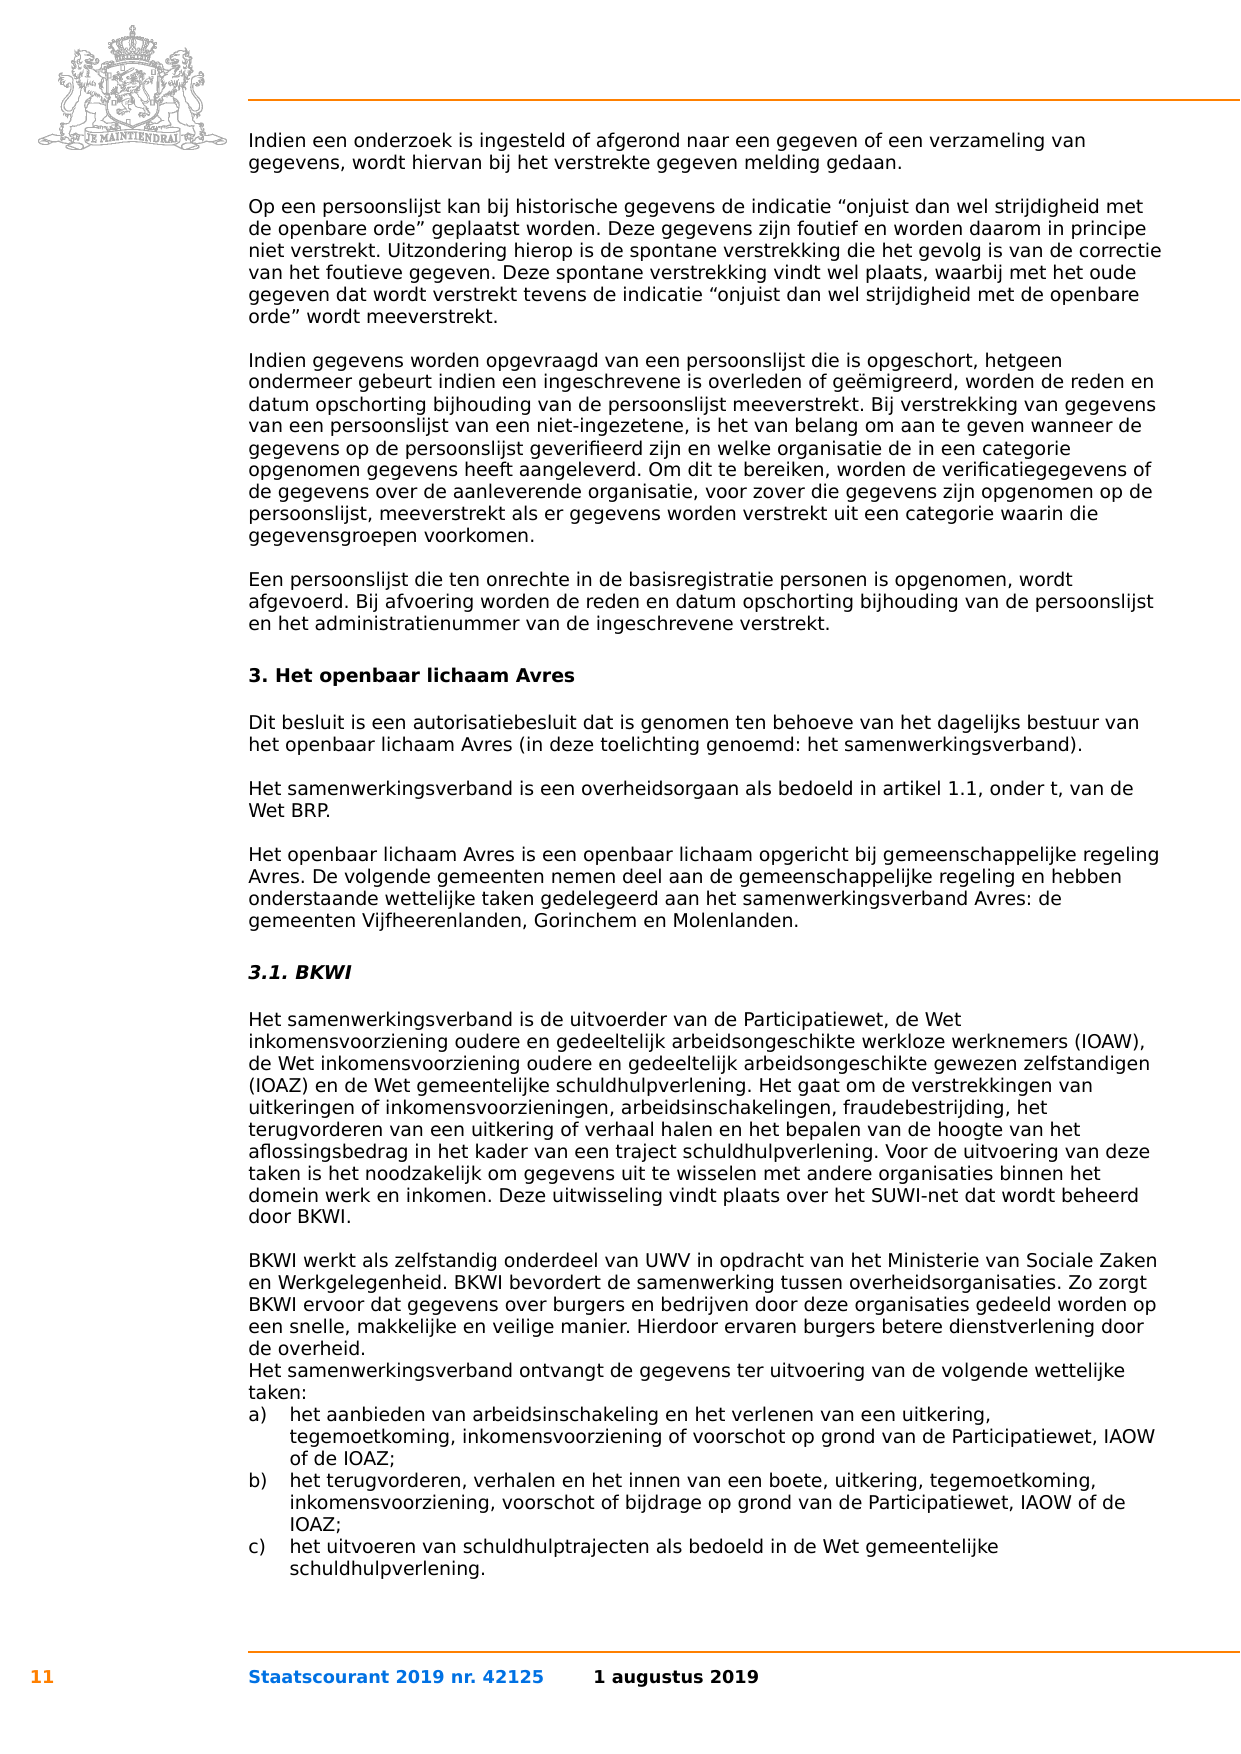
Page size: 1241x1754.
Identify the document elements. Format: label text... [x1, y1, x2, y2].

text Het openbaar lichaam Avres is een openbaar lichaam opgericht bij gemeenschappelijke regeling Avres. De volgende gemeenten nemen deel aan de gemeenschappelijke regeling en hebben onderstaande wettelijke taken gedelegeerd aan het samenwerkingsverband Avres: de gemeenten Vijfheerenlanden, Gorinchem en Molenlanden. [248, 844, 1163, 932]
text Het samenwerkingsverband is een overheidsorgaan als bedoeld in artikel 1.1, onder t, van de Wet BRP. [248, 778, 1163, 822]
text Indien een onderzoek is ingesteld of afgerond naar een gegeven of een verzameling van gegevens, wordt hiervan bij het verstrekte gegeven melding gedaan. [248, 130, 1163, 174]
picture [38, 25, 227, 150]
text Op een persoonslijst kan bij historische gegevens de indicatie “onjuist dan wel strijdigheid met de openbare orde” geplaatst worden. Deze gegevens zijn foutief en worden daarom in principe niet verstrekt. Uitzondering hierop is de spontane verstrekking die het gevolg is van de correctie van het foutieve gegeven. Deze spontane verstrekking vindt wel plaats, waarbij met het oude gegeven dat wordt verstrekt tevens de indicatie “onjuist dan wel strijdigheid met de openbare orde” wordt meeverstrekt. [248, 196, 1163, 328]
subtitle 3.1. BKWI [248, 962, 1163, 984]
text c) het uitvoeren van schuldhulptrajecten als bedoeld in de Wet gemeentelijke schuldhulpverlening. [248, 1536, 1163, 1580]
text BKWI werkt als zelfstandig onderdeel van UWV in opdracht van het Ministerie van Sociale Zaken en Werkgelegenheid. BKWI bevordert de samenwerking tussen overheidsorganisaties. Zo zorgt BKWI ervoor dat gegevens over burgers en bedrijven door deze organisaties gedeeld worden op een snelle, makkelijke en veilige manier. Hierdoor ervaren burgers betere dienstverlening door de overheid. [248, 1250, 1163, 1360]
text Het samenwerkingsverband is de uitvoerder van de Participatiewet, de Wet inkomensvoorziening oudere en gedeeltelijk arbeidsongeschikte werkloze werknemers (IOAW), de Wet inkomensvoorziening oudere en gedeeltelijk arbeidsongeschikte gewezen zelfstandigen (IOAZ) en de Wet gemeentelijke schuldhulpverlening. Het gaat om de verstrekkingen van uitkeringen of inkomensvoorzieningen, arbeidsinschakelingen, fraudebestrijding, het terugvorderen van een uitkering of verhaal halen en het bepalen van de hoogte van het aflossingsbedrag in het kader van een traject schuldhulpverlening. Voor de uitvoering van deze taken is het noodzakelijk om gegevens uit te wisselen met andere organisaties binnen het domein werk en inkomen. Deze uitwisseling vindt plaats over het SUWI-net dat wordt beheerd door BKWI. [248, 1009, 1163, 1228]
text b) het terugvorderen, verhalen en het innen van een boete, uitkering, tegemoetkoming, inkomensvoorziening, voorschot of bijdrage op grond van de Participatiewet, IAOW of de IOAZ; [248, 1470, 1163, 1536]
text Indien gegevens worden opgevraagd van een persoonslijst die is opgeschort, hetgeen ondermeer gebeurt indien een ingeschrevene is overleden of geëmigreerd, worden de reden en datum opschorting bijhouding van de persoonslijst meeverstrekt. Bij verstrekking van gegevens van een persoonslijst van een niet-ingezetene, is het van belang om aan te geven wanneer de gegevens op de persoonslijst geverifieerd zijn en welke organisatie de in een categorie opgenomen gegevens heeft aangeleverd. Om dit te bereiken, worden de verificatiegegevens of de gegevens over de aanleverende organisatie, voor zover die gegevens zijn opgenomen op de persoonslijst, meeverstrekt als er gegevens worden verstrekt uit een categorie waarin die gegevensgroepen voorkomen. [248, 349, 1163, 547]
text Het samenwerkingsverband ontvangt de gegevens ter uitvoering van de volgende wettelijke taken: [248, 1360, 1163, 1404]
subtitle 3. Het openbaar lichaam Avres [248, 665, 1163, 687]
text a) het aanbieden van arbeidsinschakeling en het verlenen van een uitkering, tegemoetkoming, inkomensvoorziening of voorschot op grond van de Participatiewet, IAOW of de IOAZ; [248, 1404, 1163, 1470]
text Een persoonslijst die ten onrechte in de basisregistratie personen is opgenomen, wordt afgevoerd. Bij afvoering worden de reden en datum opschorting bijhouding van de persoonslijst en het administratienummer van de ingeschrevene verstrekt. [248, 569, 1163, 635]
text Dit besluit is een autorisatiebesluit dat is genomen ten behoeve van het dagelijks bestuur van het openbaar lichaam Avres (in deze toelichting genoemd: het samenwerkingsverband). [248, 712, 1163, 756]
